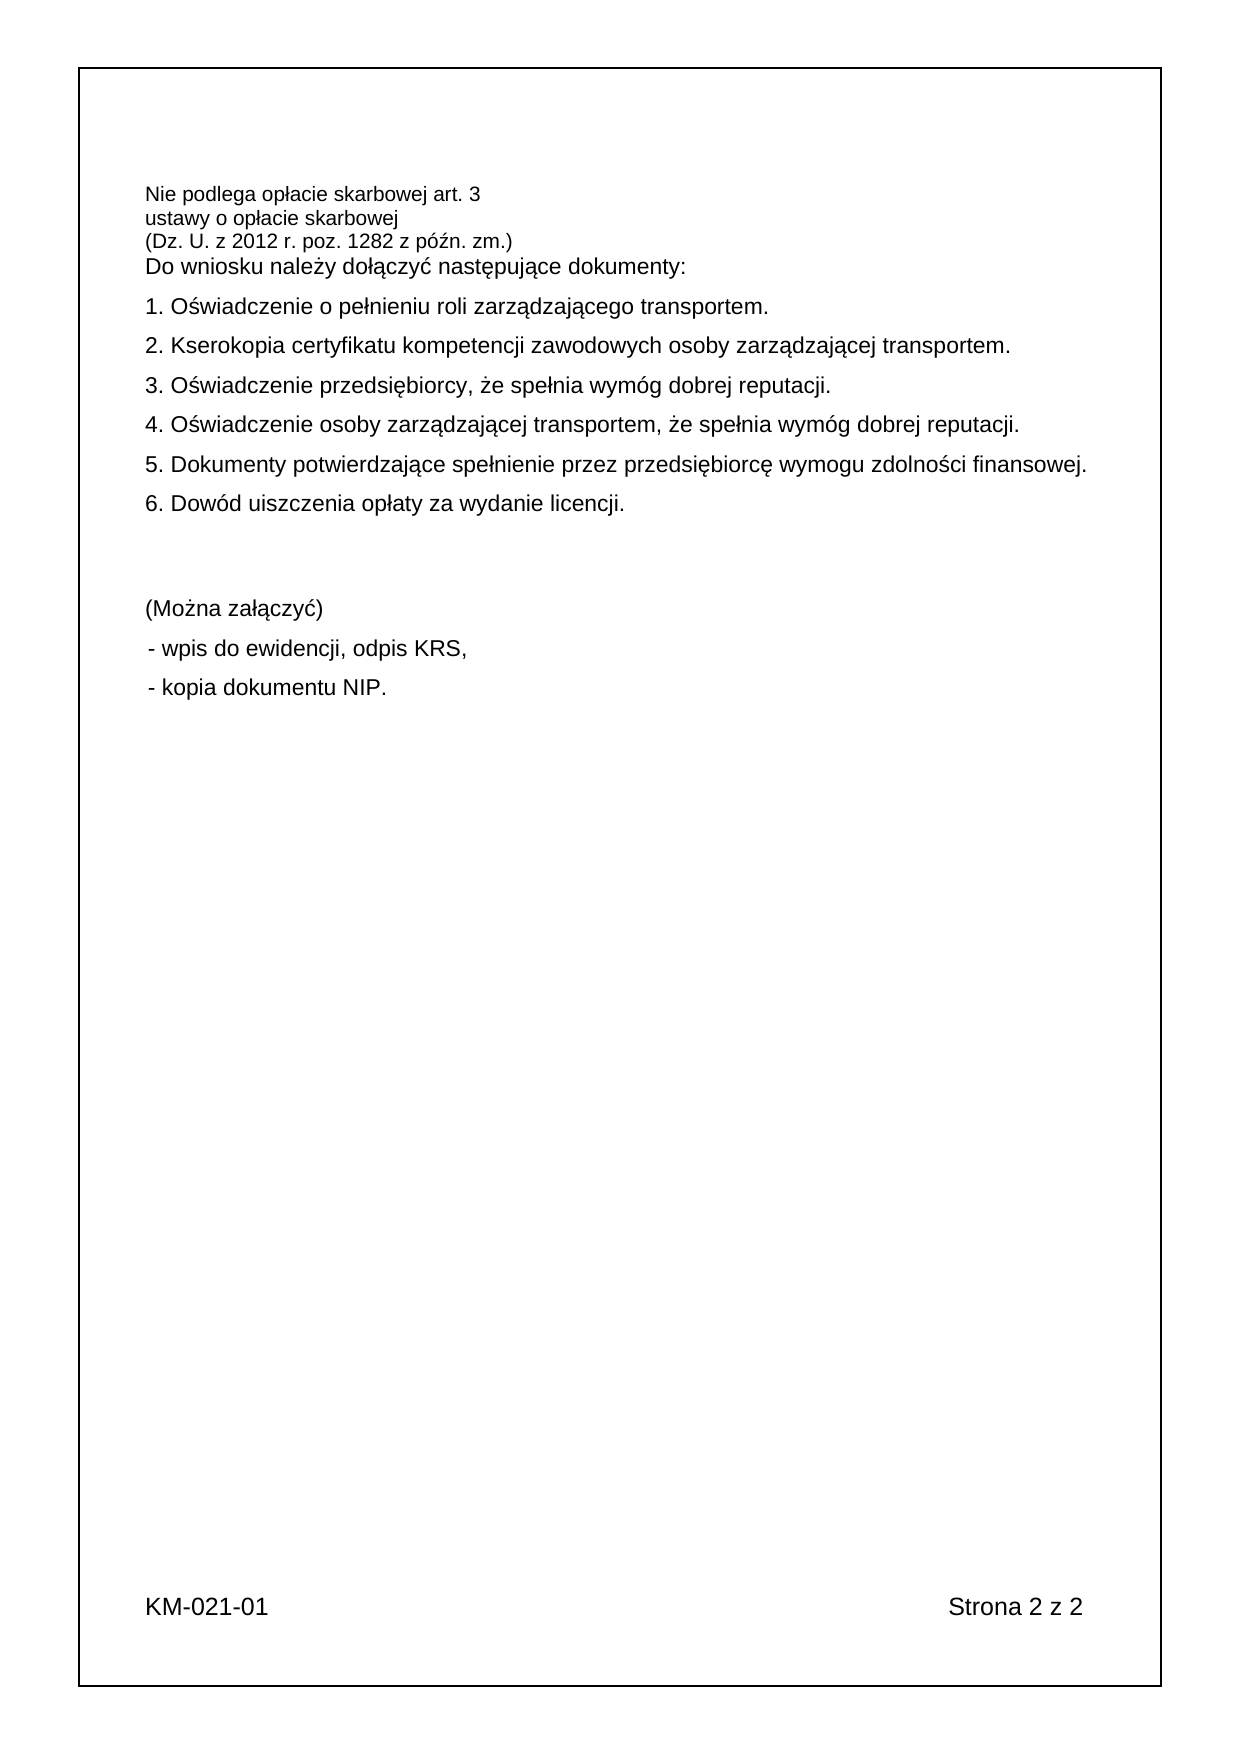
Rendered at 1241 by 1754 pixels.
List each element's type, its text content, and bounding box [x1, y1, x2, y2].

text - wpis do ewidencji, odpis KRS, [148, 635, 1096, 661]
text Do wniosku należy dołączyć następujące dokumenty: [145, 253, 1095, 279]
text Nie podlega opłacie skarbowej art. 3 [145, 181, 1096, 205]
text 5. Dokumenty potwierdzające spełnienie przez przedsiębiorcę wymogu zdolności finansowej. [145, 451, 1095, 477]
text (Dz. U. z 2012 r. poz. 1282 z późn. zm.) [145, 229, 1096, 253]
text 6. Dowód uiszczenia opłaty za wydanie licencji. [145, 490, 1095, 516]
text 4. Oświadczenie osoby zarządzającej transportem, że spełnia wymóg dobrej reputacji. [145, 411, 1095, 437]
text 1. Oświadczenie o pełnieniu roli zarządzającego transportem. [145, 293, 1095, 319]
text 3. Oświadczenie przedsiębiorcy, że spełnia wymóg dobrej reputacji. [145, 372, 1095, 398]
text ustawy o opłacie skarbowej [145, 205, 1096, 229]
text (Można załączyć) [145, 595, 1095, 622]
text - kopia dokumentu NIP. [148, 674, 1096, 701]
text 2. Kserokopia certyfikatu kompetencji zawodowych osoby zarządzającej transportem. [145, 332, 1095, 358]
